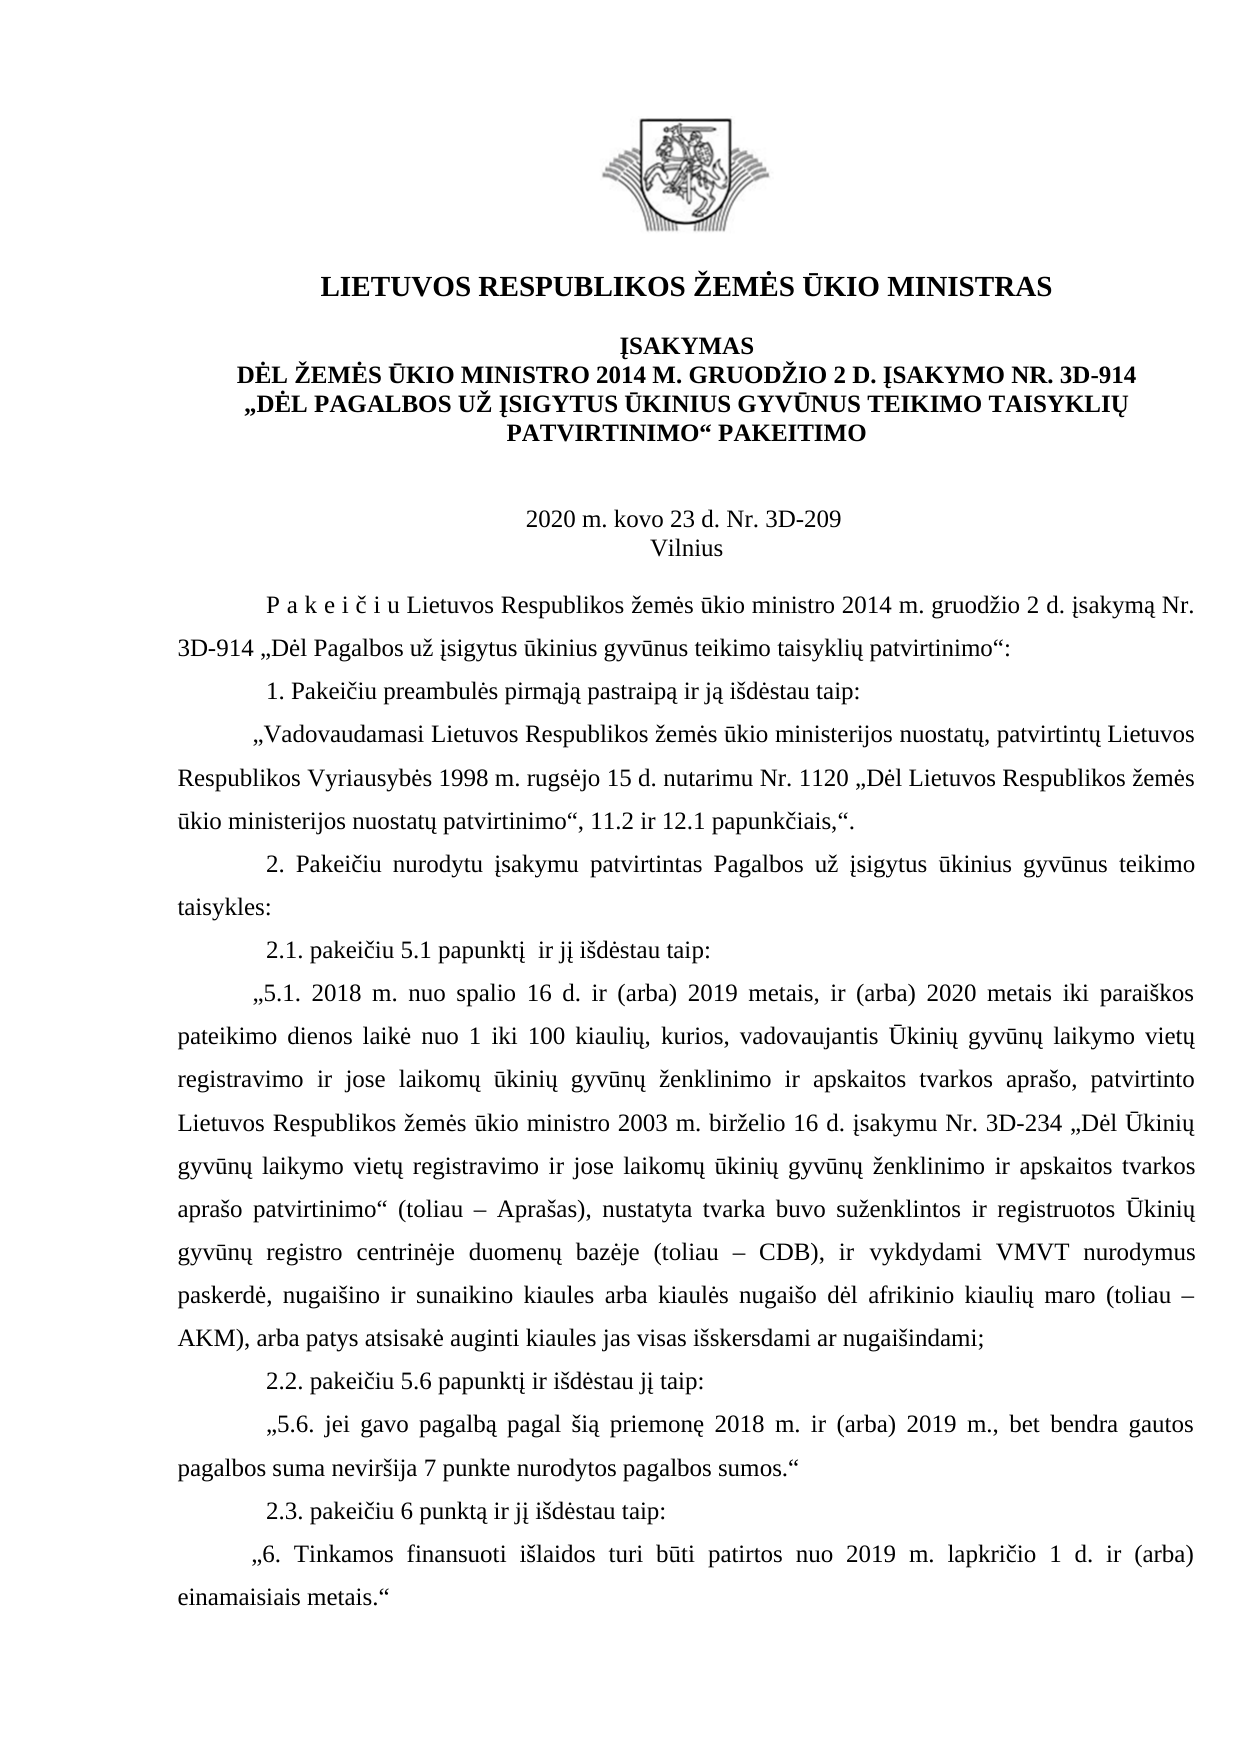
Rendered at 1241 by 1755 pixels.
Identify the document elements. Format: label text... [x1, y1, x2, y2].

text 1. Pakeičiu preambulės pirmąją pastraipą ir ją išdėstau taip: [177, 676, 1196, 705]
text 2.2. pakeičiu 5.6 papunktį ir išdėstau jį taip: [177, 1366, 1196, 1395]
text „5.6. jei gavo pagalbą pagal šią priemonę 2018 m. ir (arba) 2019 m., bet bendra gautos pagalbos suma neviršija 7 punkte nurodytos pagalbos sumos.“ [177, 1409, 1196, 1481]
text ĮSAKYMAS [177, 331, 1196, 360]
text 2020 m. kovo 23 d. Nr. 3D-209 [177, 504, 1196, 533]
text 2.1. pakeičiu 5.1 papunktį ir jį išdėstau taip: [177, 935, 1196, 964]
text 2. Pakeičiu nurodytu įsakymu patvirtintas Pagalbos už įsigytus ūkinius gyvūnus teikimo taisykles: [177, 849, 1196, 921]
text 2.3. pakeičiu 6 punktą ir jį išdėstau taip: [177, 1496, 1196, 1524]
text „Vadovaudamasi Lietuvos Respublikos žemės ūkio ministerijos nuostatų, patvirtintų Lietuvos Respublikos Vyriausybės 1998 m. rugsėjo 15 d. nutarimu Nr. 1120 „Dėl Lietuvos Respublikos žemės ūkio ministerijos nuostatų patvirtinimo“, 11.2 ir 12.1 papunkčiais,“. [177, 719, 1196, 834]
text Vilnius [177, 533, 1196, 561]
text „5.1. 2018 m. nuo spalio 16 d. ir (arba) 2019 metais, ir (arba) 2020 metais iki paraiškos pateikimo dienos laikė nuo 1 iki 100 kiaulių, kurios, vadovaujantis Ūkinių gyvūnų laikymo vietų registravimo ir jose laikomų ūkinių gyvūnų ženklinimo ir apskaitos tvarkos aprašo, patvirtinto Lietuvos Respublikos žemės ūkio ministro 2003 m. birželio 16 d. įsakymu Nr. 3D-234 „Dėl Ūkinių gyvūnų laikymo vietų registravimo ir jose laikomų ūkinių gyvūnų ženklinimo ir apskaitos tvarkos aprašo patvirtinimo“ (toliau – Aprašas), nustatyta tvarka buvo suženklintos ir registruotos Ūkinių gyvūnų registro centrinėje duomenų bazėje (toliau – CDB), ir vykdydami VMVT nurodymus paskerdė, nugaišino ir sunaikino kiaules arba kiaulės nugaišo dėl afrikinio kiaulių maro (toliau – AKM), arba patys atsisakė auginti kiaules jas visas išskersdami ar nugaišindami; [177, 978, 1196, 1352]
text „Dėl PaGALBOS UŽ ĮSIGYTUS ŪKINIUS GYVŪNUS TEIKIMO TAISYKLIŲ PATVIRTINIMO“ PAKEITIMO [177, 389, 1196, 446]
text LIETUVOS RESPUBLIKOS ŽEMĖS ŪKIO MINISTRAS [177, 269, 1196, 303]
text DĖL ŽEMĖS ŪKIO MINISTRO 2014 M. GRUODŽIO 2 D. ĮSAKYMO NR. 3D-914 [177, 360, 1196, 389]
text P a k e i č i u Lietuvos Respublikos žemės ūkio ministro 2014 m. gruodžio 2 d. įsakymą Nr. 3D-914 „Dėl Pagalbos už įsigytus ūkinius gyvūnus teikimo taisyklių patvirtinimo“: [177, 590, 1196, 662]
text „6. Tinkamos finansuoti išlaidos turi būti patirtos nuo 2019 m. lapkričio 1 d. ir (arba) einamaisiais metais.“ [177, 1539, 1196, 1611]
